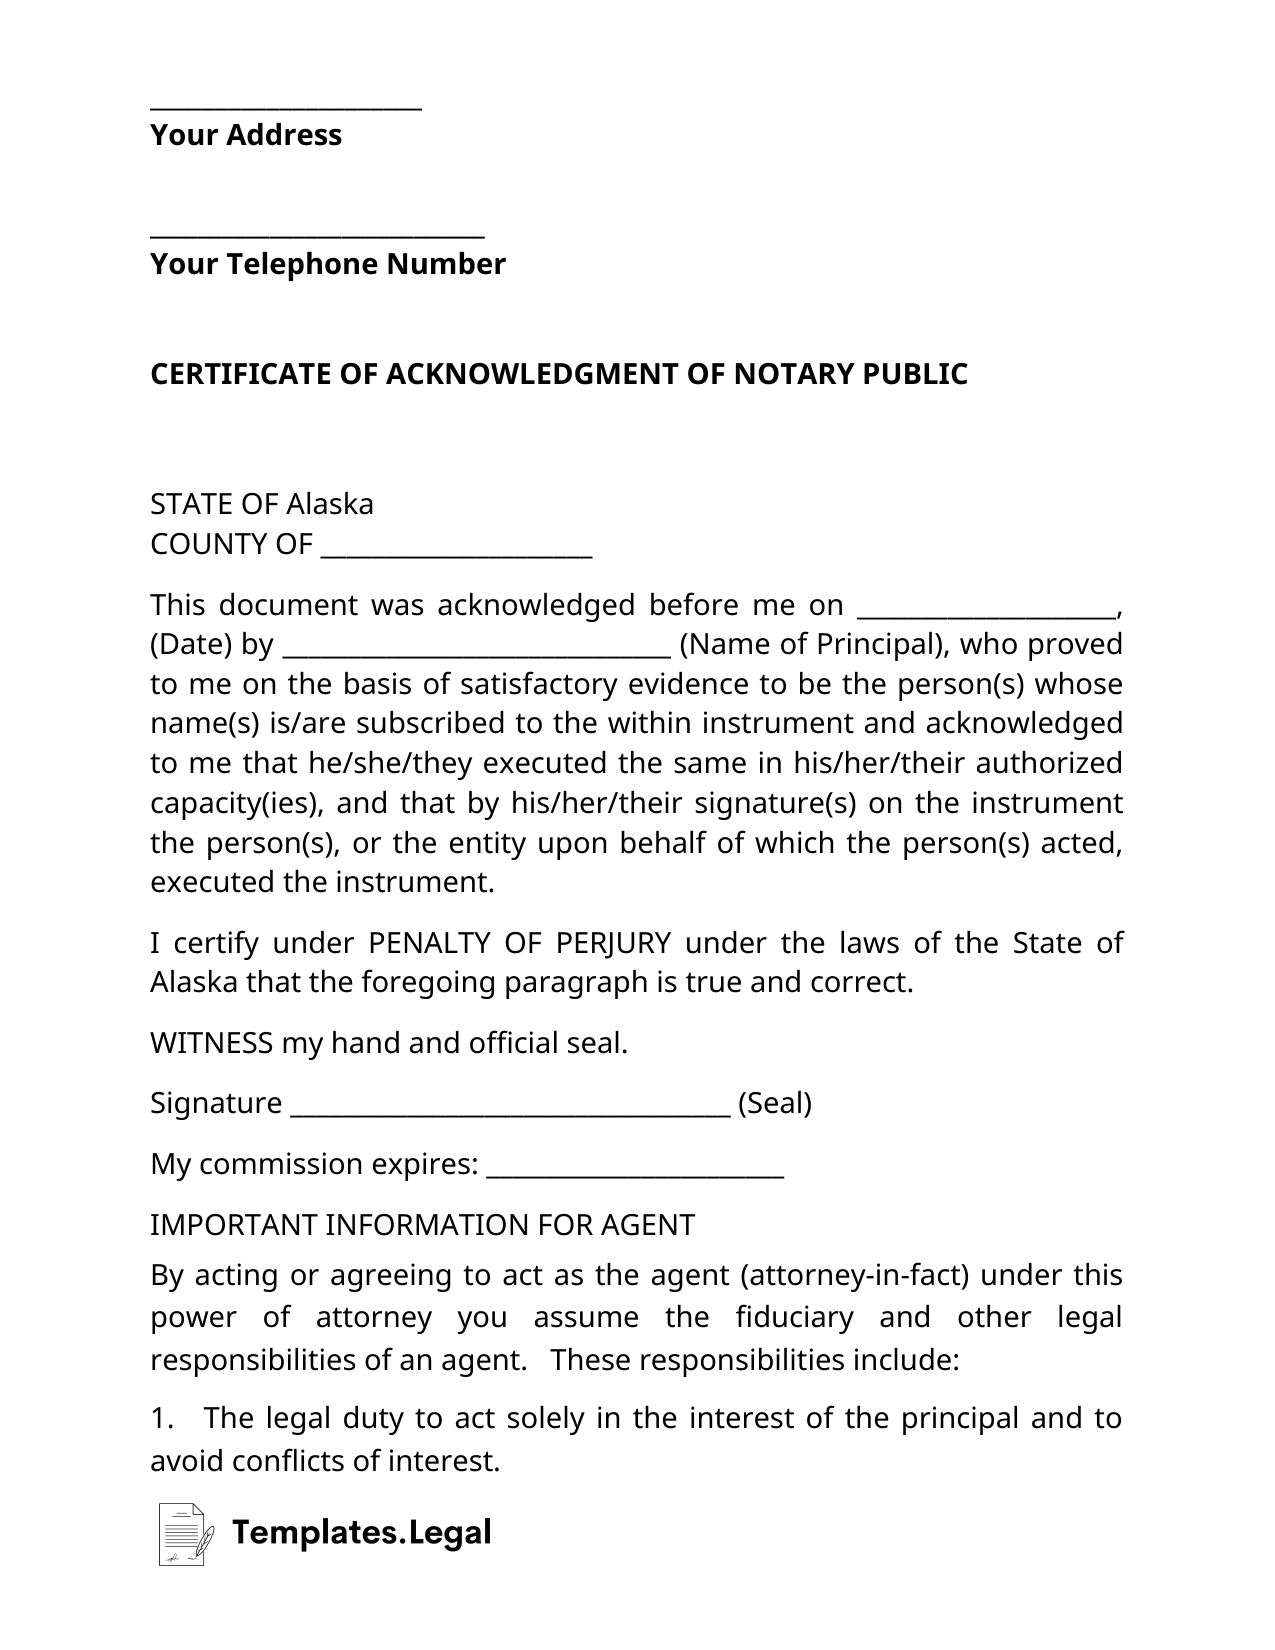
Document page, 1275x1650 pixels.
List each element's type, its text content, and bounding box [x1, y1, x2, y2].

text 1. The legal duty to act solely in the interest of the principal and to avoid conflicts of interest. [150, 1398, 1125, 1480]
text Signature __________________________________ (Seal) [150, 1083, 1125, 1122]
text By acting or agreeing to act as the agent (attorney-in-fact) under this power of attorney you assume the fiduciary and other legal responsibilities of an agent. These responsibilities include: [150, 1254, 1125, 1378]
text WITNESS my hand and official seal. [150, 1022, 1125, 1062]
text STATE OF Alaska COUNTY OF _____________________ [150, 483, 1125, 563]
text I certify under PENALTY OF PERJURY under the laws of the State of Alaska that the foregoing paragraph is true and correct. [150, 922, 1125, 1001]
text My commission expires: _______________________ [150, 1143, 1125, 1183]
text CERTIFICATE OF ACKNOWLEDGMENT OF NOTARY PUBLIC [150, 353, 1125, 393]
text This document was acknowledged before me on ____________________, (Date) by ______________________________ (Name of Principal), who proved to me on the basis of satisfactory evidence to be the person(s) whose name(s) is/are subscribed to the within instrument and acknowledged to me that he/she/they executed the same in his/her/their authorized capacity(ies), and that by his/her/their signature(s) on the instrument the person(s), or the entity upon behalf of which the person(s) acted, executed the instrument. [150, 584, 1125, 901]
text _____________________ Your Address [150, 75, 1125, 182]
text ____________________________ Your Telephone Number [150, 203, 1125, 283]
text IMPORTANT INFORMATION FOR AGENT [150, 1204, 1125, 1243]
